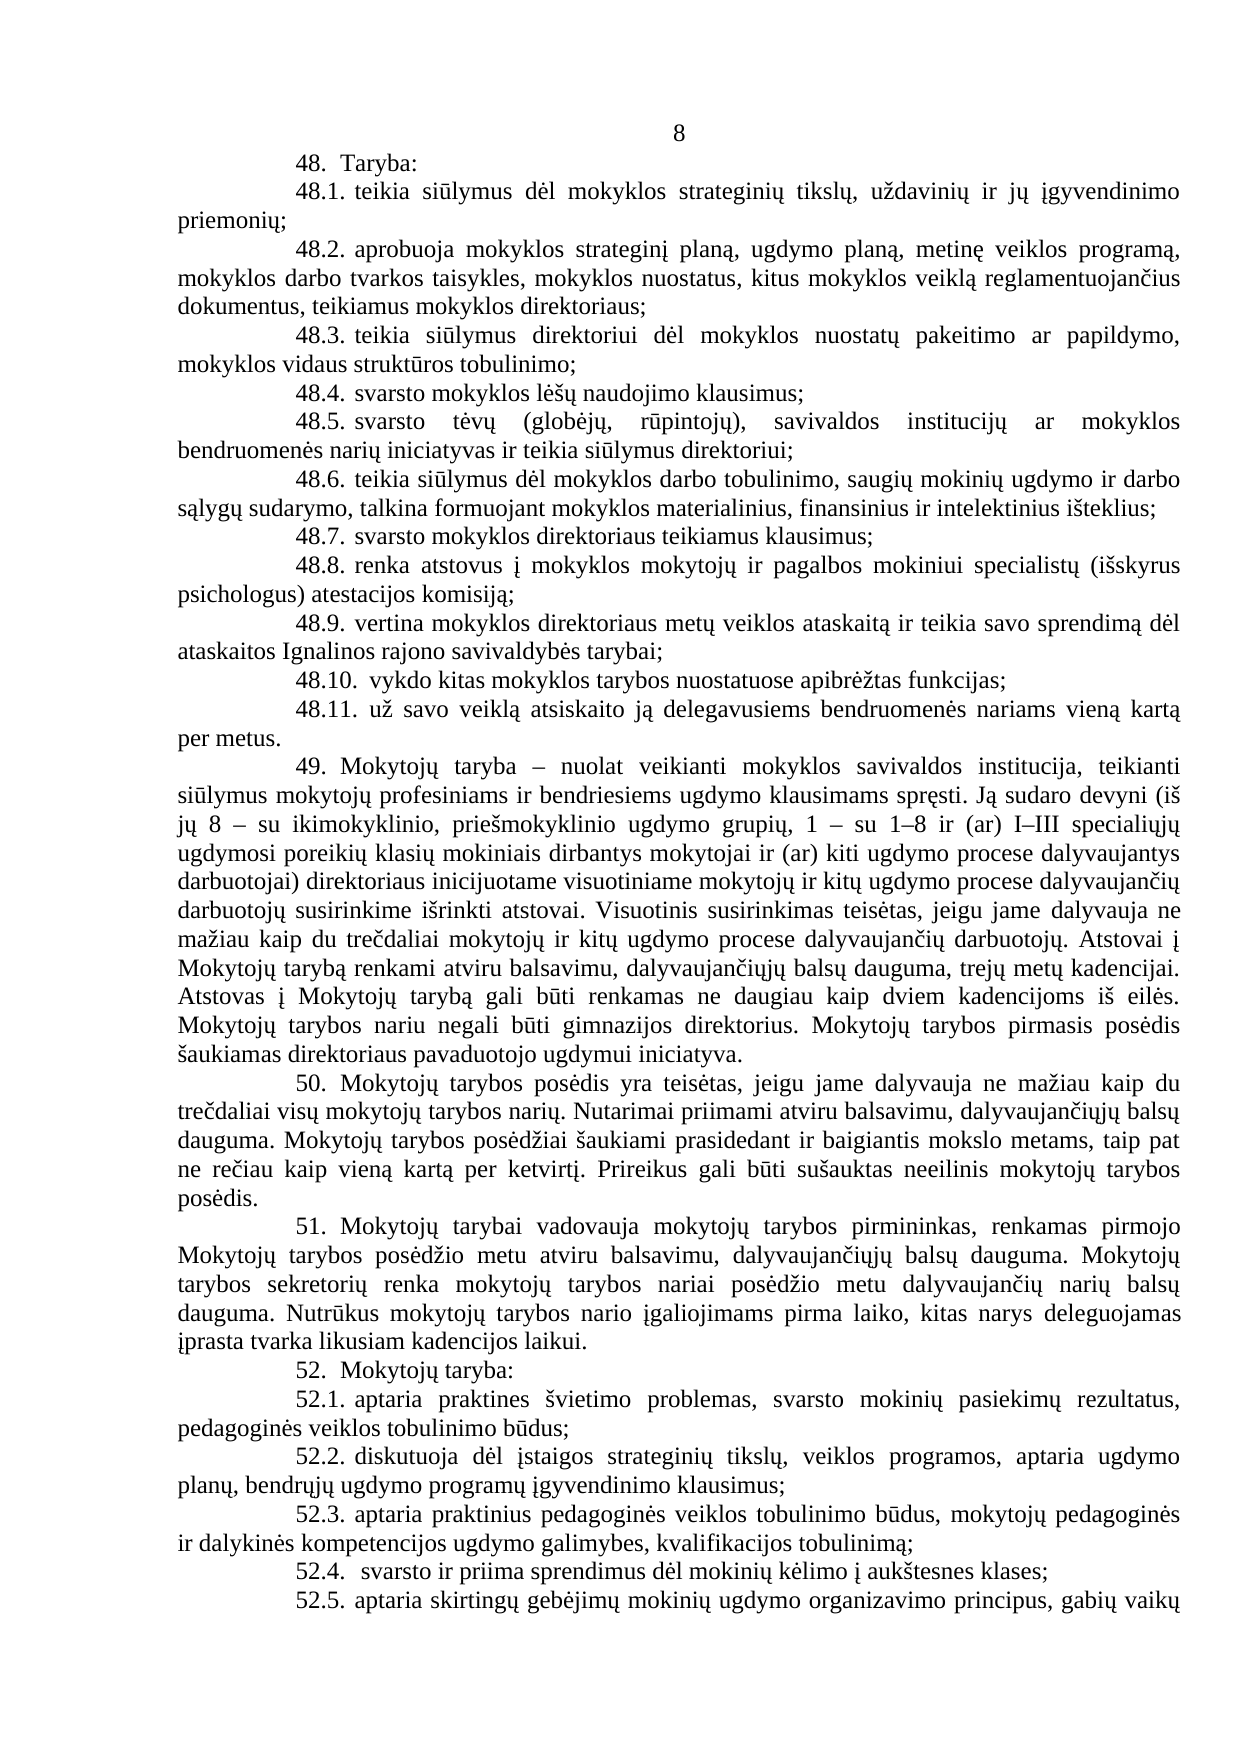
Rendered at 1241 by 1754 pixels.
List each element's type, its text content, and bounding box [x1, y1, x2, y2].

text 48.4. svarsto mokyklos lėšų naudojimo klausimus; [177, 378, 1181, 406]
text 52.5. aptaria skirtingų gebėjimų mokinių ugdymo organizavimo principus, gabių vaikų [177, 1585, 1181, 1614]
text 49. Mokytojų taryba – nuolat veikianti mokyklos savivaldos institucija, teikianti siūlymus mokytojų profesiniams ir bendriesiems ugdymo klausimams spręsti. Ją sudaro devyni (iš jų 8 – su ikimokyklinio, priešmokyklinio ugdymo grupių, 1 – su 1–8 ir (ar) I–III specialiųjų ugdymosi poreikių klasių mokiniais dirbantys mokytojai ir (ar) kiti ugdymo procese dalyvaujantys darbuotojai) direktoriaus inicijuotame visuotiniame mokytojų ir kitų ugdymo procese dalyvaujančių darbuotojų susirinkime išrinkti atstovai. Visuotinis susirinkimas teisėtas, jeigu jame dalyvauja ne mažiau kaip du trečdaliai mokytojų ir kitų ugdymo procese dalyvaujančių darbuotojų. Atstovai į Mokytojų tarybą renkami atviru balsavimu, dalyvaujančiųjų balsų dauguma, trejų metų kadencijai. Atstovas į Mokytojų tarybą gali būti renkamas ne daugiau kaip dviem kadencijoms iš eilės. Mokytojų tarybos nariu negali būti gimnazijos direktorius. Mokytojų tarybos pirmasis posėdis šaukiamas direktoriaus pavaduotojo ugdymui iniciatyva. [177, 751, 1181, 1068]
text 50. Mokytojų tarybos posėdis yra teisėtas, jeigu jame dalyvauja ne mažiau kaip du trečdaliai visų mokytojų tarybos narių. Nutarimai priimami atviru balsavimu, dalyvaujančiųjų balsų dauguma. Mokytojų tarybos posėdžiai šaukiami prasidedant ir baigiantis mokslo metams, taip pat ne rečiau kaip vieną kartą per ketvirtį. Prireikus gali būti sušauktas neeilinis mokytojų tarybos posėdis. [177, 1068, 1181, 1211]
text 48.9. vertina mokyklos direktoriaus metų veiklos ataskaitą ir teikia savo sprendimą dėl ataskaitos Ignalinos rajono savivaldybės tarybai; [177, 608, 1181, 665]
text 48.1. teikia siūlymus dėl mokyklos strateginių tikslų, uždavinių ir jų įgyvendinimo priemonių; [177, 176, 1181, 234]
text 48.11. už savo veiklą atsiskaito ją delegavusiems bendruomenės nariams vieną kartą per metus. [177, 694, 1181, 751]
text 52.1. aptaria praktines švietimo problemas, svarsto mokinių pasiekimų rezultatus, pedagoginės veiklos tobulinimo būdus; [177, 1384, 1181, 1441]
text 48.2. aprobuoja mokyklos strateginį planą, ugdymo planą, metinę veiklos programą, mokyklos darbo tvarkos taisykles, mokyklos nuostatus, kitus mokyklos veiklą reglamentuojančius dokumentus, teikiamus mokyklos direktoriaus; [177, 234, 1181, 320]
text 48.6. teikia siūlymus dėl mokyklos darbo tobulinimo, saugių mokinių ugdymo ir darbo sąlygų sudarymo, talkina formuojant mokyklos materialinius, finansinius ir intelektinius išteklius; [177, 464, 1181, 521]
text 51. Mokytojų tarybai vadovauja mokytojų tarybos pirmininkas, renkamas pirmojo Mokytojų tarybos posėdžio metu atviru balsavimu, dalyvaujančiųjų balsų dauguma. Mokytojų tarybos sekretorių renka mokytojų tarybos nariai posėdžio metu dalyvaujančių narių balsų dauguma. Nutrūkus mokytojų tarybos nario įgaliojimams pirma laiko, kitas narys deleguojamas įprasta tvarka likusiam kadencijos laikui. [177, 1211, 1181, 1355]
text 52.3. aptaria praktinius pedagoginės veiklos tobulinimo būdus, mokytojų pedagoginės ir dalykinės kompetencijos ugdymo galimybes, kvalifikacijos tobulinimą; [177, 1499, 1181, 1556]
text 52.2. diskutuoja dėl įstaigos strateginių tikslų, veiklos programos, aptaria ugdymo planų, bendrųjų ugdymo programų įgyvendinimo klausimus; [177, 1441, 1181, 1499]
text 52.4. svarsto ir priima sprendimus dėl mokinių kėlimo į aukštesnes klases; [177, 1556, 1181, 1585]
text 52. Mokytojų taryba: [177, 1355, 1181, 1384]
text 48.10. vykdo kitas mokyklos tarybos nuostatuose apibrėžtas funkcijas; [177, 665, 1181, 694]
text 48.5. svarsto tėvų (globėjų, rūpintojų), savivaldos institucijų ar mokyklos bendruomenės narių iniciatyvas ir teikia siūlymus direktoriui; [177, 406, 1181, 464]
text 48.7. svarsto mokyklos direktoriaus teikiamus klausimus; [177, 521, 1181, 550]
text 48.8. renka atstovus į mokyklos mokytojų ir pagalbos mokiniui specialistų (išskyrus psichologus) atestacijos komisiją; [177, 550, 1181, 608]
text 48. Taryba: [177, 148, 1181, 176]
text 48.3. teikia siūlymus direktoriui dėl mokyklos nuostatų pakeitimo ar papildymo, mokyklos vidaus struktūros tobulinimo; [177, 320, 1181, 378]
